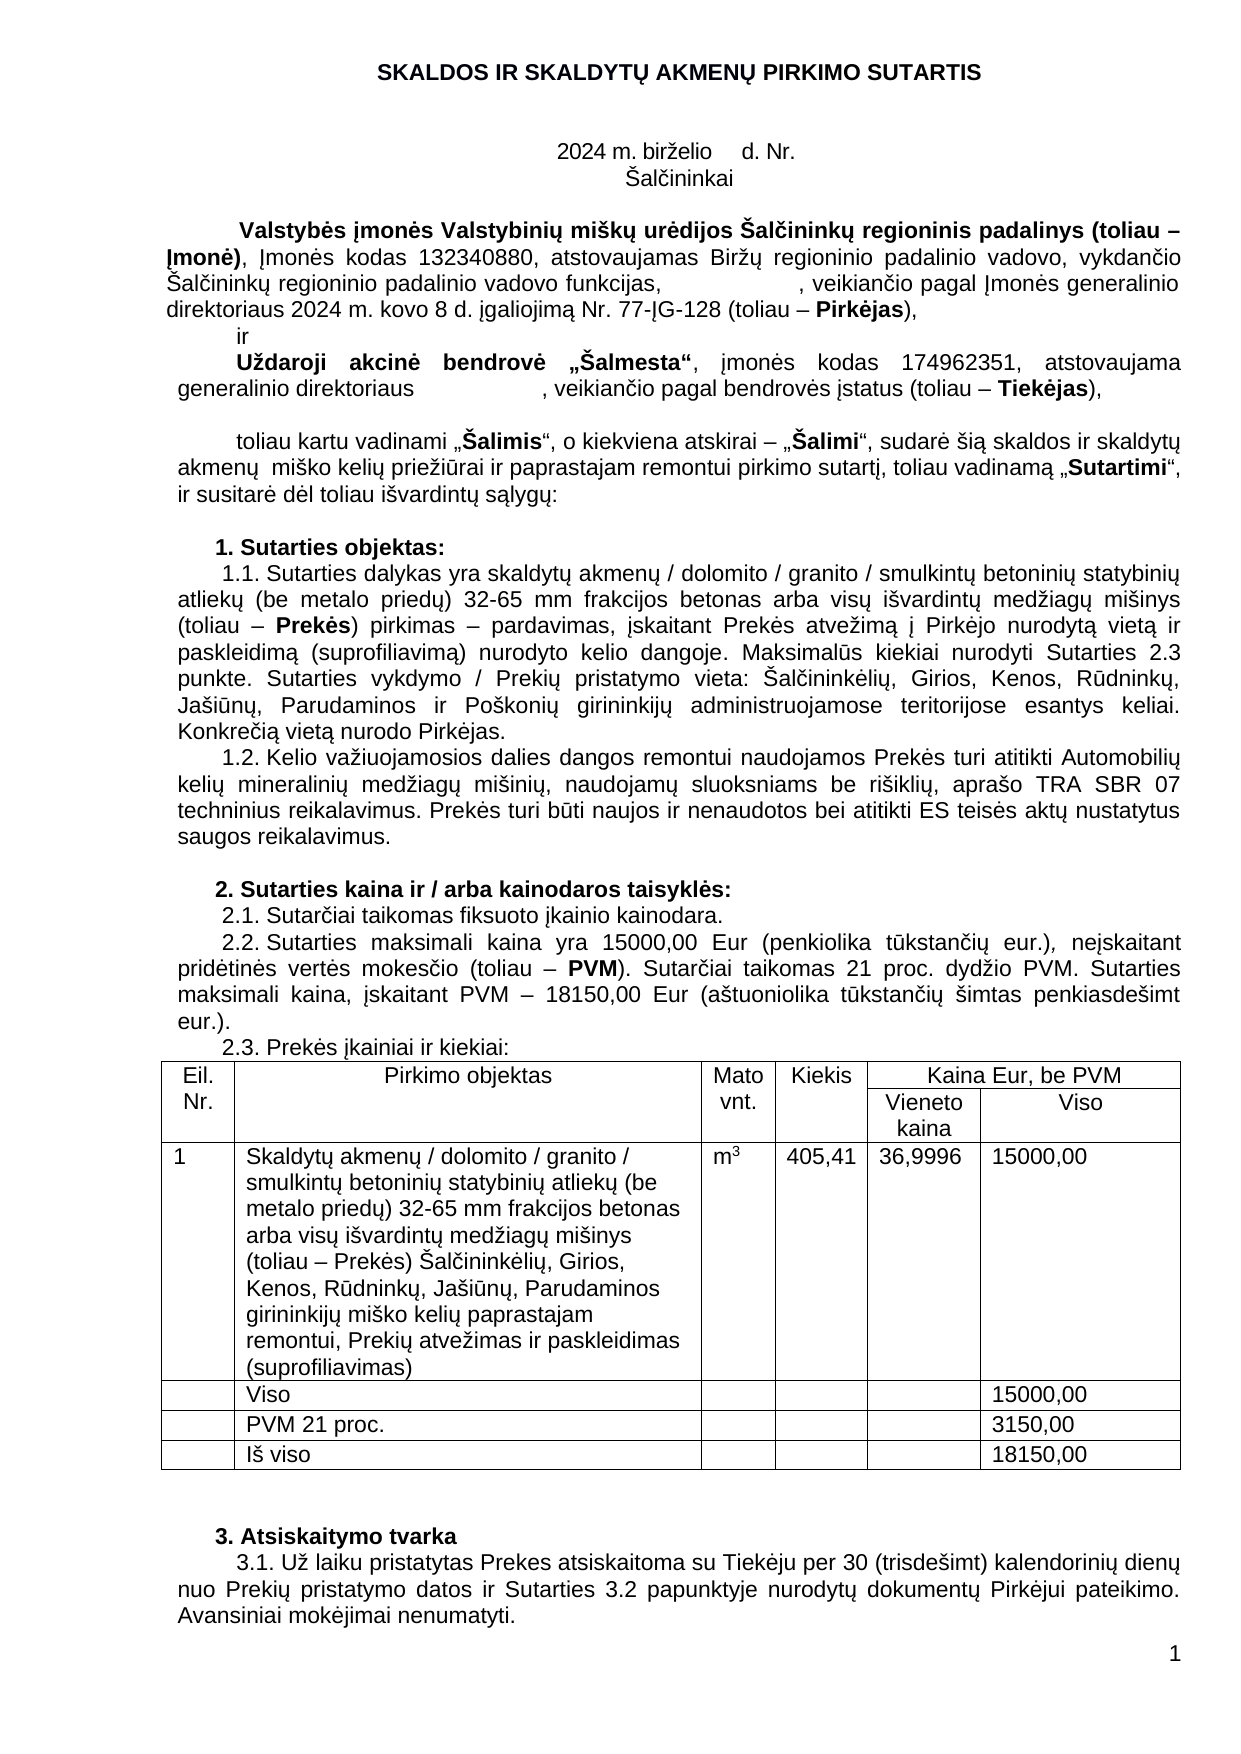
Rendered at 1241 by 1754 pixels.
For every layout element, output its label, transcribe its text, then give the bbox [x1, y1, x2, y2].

list Už laiku pristatytas Prekes atsiskaitoma su Tiekėju per 30 (trisdešimt) kalendorinių dienų nuo Prekių pristatymo datos ir Sutarties 3.2 papunktyje nurodytų dokumentų Pirkėjui pateikimo. Avansiniai mokėjimai nenumatyti. [177, 1549, 1181, 1628]
table_cell [162, 1411, 234, 1439]
table_cell [776, 1411, 867, 1439]
table_cell m3 [702, 1143, 775, 1380]
table_cell [868, 1381, 980, 1410]
list Sutarties kaina ir / arba kainodaros taisyklės: [215, 876, 1181, 902]
text Šalčininkai [177, 164, 1181, 191]
list Sutarties dalykas yra skaldytų akmenų / dolomito / granito / smulkintų betoninių statybinių atliekų (be metalo priedų) 32-65 mm frakcijos betonas arba visų išvardintų medžiagų mišinys (toliau – Prekės) pirkimas – pardavimas, įskaitant Prekės atvežimą į Pirkėjo nurodytą vietą ir paskleidimą (suprofiliavimą) nurodyto kelio dangoje. Maksimalūs kiekiai nurodyti Sutarties 2.3 punkte. Sutarties vykdymo / Prekių pristatymo vieta: Šalčininkėlių, Girios, Kenos, Rūdninkų, Jašiūnų, Parudaminos ir Poškonių girininkijų administruojamose teritorijose esantys keliai. Konkrečią vietą nurodo Pirkėjas. [177, 560, 1181, 744]
text Valstybės įmonės Valstybinių miškų urėdijos Šalčininkų regioninis padalinys (toliau – Įmonė), Įmonės kodas 132340880, atstovaujamas Biržų regioninio padalinio vadovo, vykdančio Šalčininkų regioninio padalinio vadovo funkcijas, , veikiančio pagal Įmonės generalinio direktoriaus 2024 m. kovo 8 d. įgaliojimą Nr. 77-ĮG-128 (toliau – Pirkėjas), [166, 217, 1181, 323]
table_cell 3150,00 [981, 1411, 1180, 1439]
list Sutarčiai taikomas fiksuoto įkainio kainodara. [177, 902, 1181, 929]
table_cell [776, 1381, 867, 1410]
table_cell PVM 21 proc. [235, 1411, 701, 1439]
table_cell [702, 1381, 775, 1410]
table_cell 15000,00 [981, 1143, 1180, 1380]
table_cell Skaldytų akmenų / dolomito / granito / smulkintų betoninių statybinių atliekų (be metalo priedų) 32-65 mm frakcijos betonas arba visų išvardintų medžiagų mišinys (toliau – Prekės) Šalčininkėlių, Girios, Kenos, Rūdninkų, Jašiūnų, Parudaminos girininkijų miško kelių paprastajam remontui, Prekių atvežimas ir paskleidimas (suprofiliavimas) [235, 1143, 701, 1380]
table_header Eil. Nr. [162, 1062, 234, 1142]
table_cell 1 [162, 1143, 234, 1380]
text ir [177, 323, 1181, 349]
table_header Mato vnt. [702, 1062, 775, 1142]
list Kelio važiuojamosios dalies dangos remontui naudojamos Prekės turi atitikti Automobilių kelių mineralinių medžiagų mišinių, naudojamų sluoksniams be rišiklių, aprašo TRA SBR 07 techninius reikalavimus. Prekės turi būti naujos ir nenaudotos bei atitikti ES teisės aktų nustatytus saugos reikalavimus. [177, 744, 1181, 850]
table_cell 36,9996 [868, 1143, 980, 1380]
table_cell [162, 1381, 234, 1410]
table_cell Iš viso [235, 1441, 701, 1469]
table_cell Viso [981, 1089, 1180, 1142]
table_cell [868, 1441, 980, 1469]
table_cell [868, 1411, 980, 1439]
table_header Kiekis [776, 1062, 867, 1142]
list Sutarties objektas: [215, 533, 1181, 560]
table_cell 18150,00 [981, 1441, 1180, 1469]
text 2024 m. birželio d. Nr. [177, 138, 1181, 164]
list Sutarties maksimali kaina yra 15000,00 Eur (penkiolika tūkstančių eur.), neįskaitant pridėtinės vertės mokesčio (toliau – PVM). Sutarčiai taikomas 21 proc. dydžio PVM. Sutarties maksimali kaina, įskaitant PVM – 18150,00 Eur (aštuoniolika tūkstančių šimtas penkiasdešimt eur.). [177, 929, 1181, 1034]
table_cell Vieneto kaina [868, 1089, 980, 1142]
table_cell [776, 1441, 867, 1469]
list Atsiskaitymo tvarka [215, 1523, 1181, 1549]
text SKALDOS IR SKALDYTŲ AKMENŲ PIRKIMO SUTARTIS [177, 59, 1181, 85]
table_cell Viso [235, 1381, 701, 1410]
table_cell 15000,00 [981, 1381, 1180, 1410]
table_cell [702, 1441, 775, 1469]
table_cell 405,41 [776, 1143, 867, 1380]
table_cell [702, 1411, 775, 1439]
text Uždaroji akcinė bendrovė „Šalmesta“, įmonės kodas 174962351, atstovaujama generalinio direktoriaus , veikiančio pagal bendrovės įstatus (toliau – Tiekėjas), [177, 349, 1181, 402]
text toliau kartu vadinami „Šalimis“, o kiekviena atskirai – „Šalimi“, sudarė šią skaldos ir skaldytų akmenų miško kelių priežiūrai ir paprastajam remontui pirkimo sutartį, toliau vadinamą „Sutartimi“, ir susitarė dėl toliau išvardintų sąlygų: [177, 428, 1181, 507]
table_header Kaina Eur, be PVM [868, 1062, 1180, 1088]
table_header Pirkimo objektas [235, 1062, 701, 1142]
list Prekės įkainiai ir kiekiai: [177, 1034, 1181, 1061]
table_cell [162, 1441, 234, 1469]
